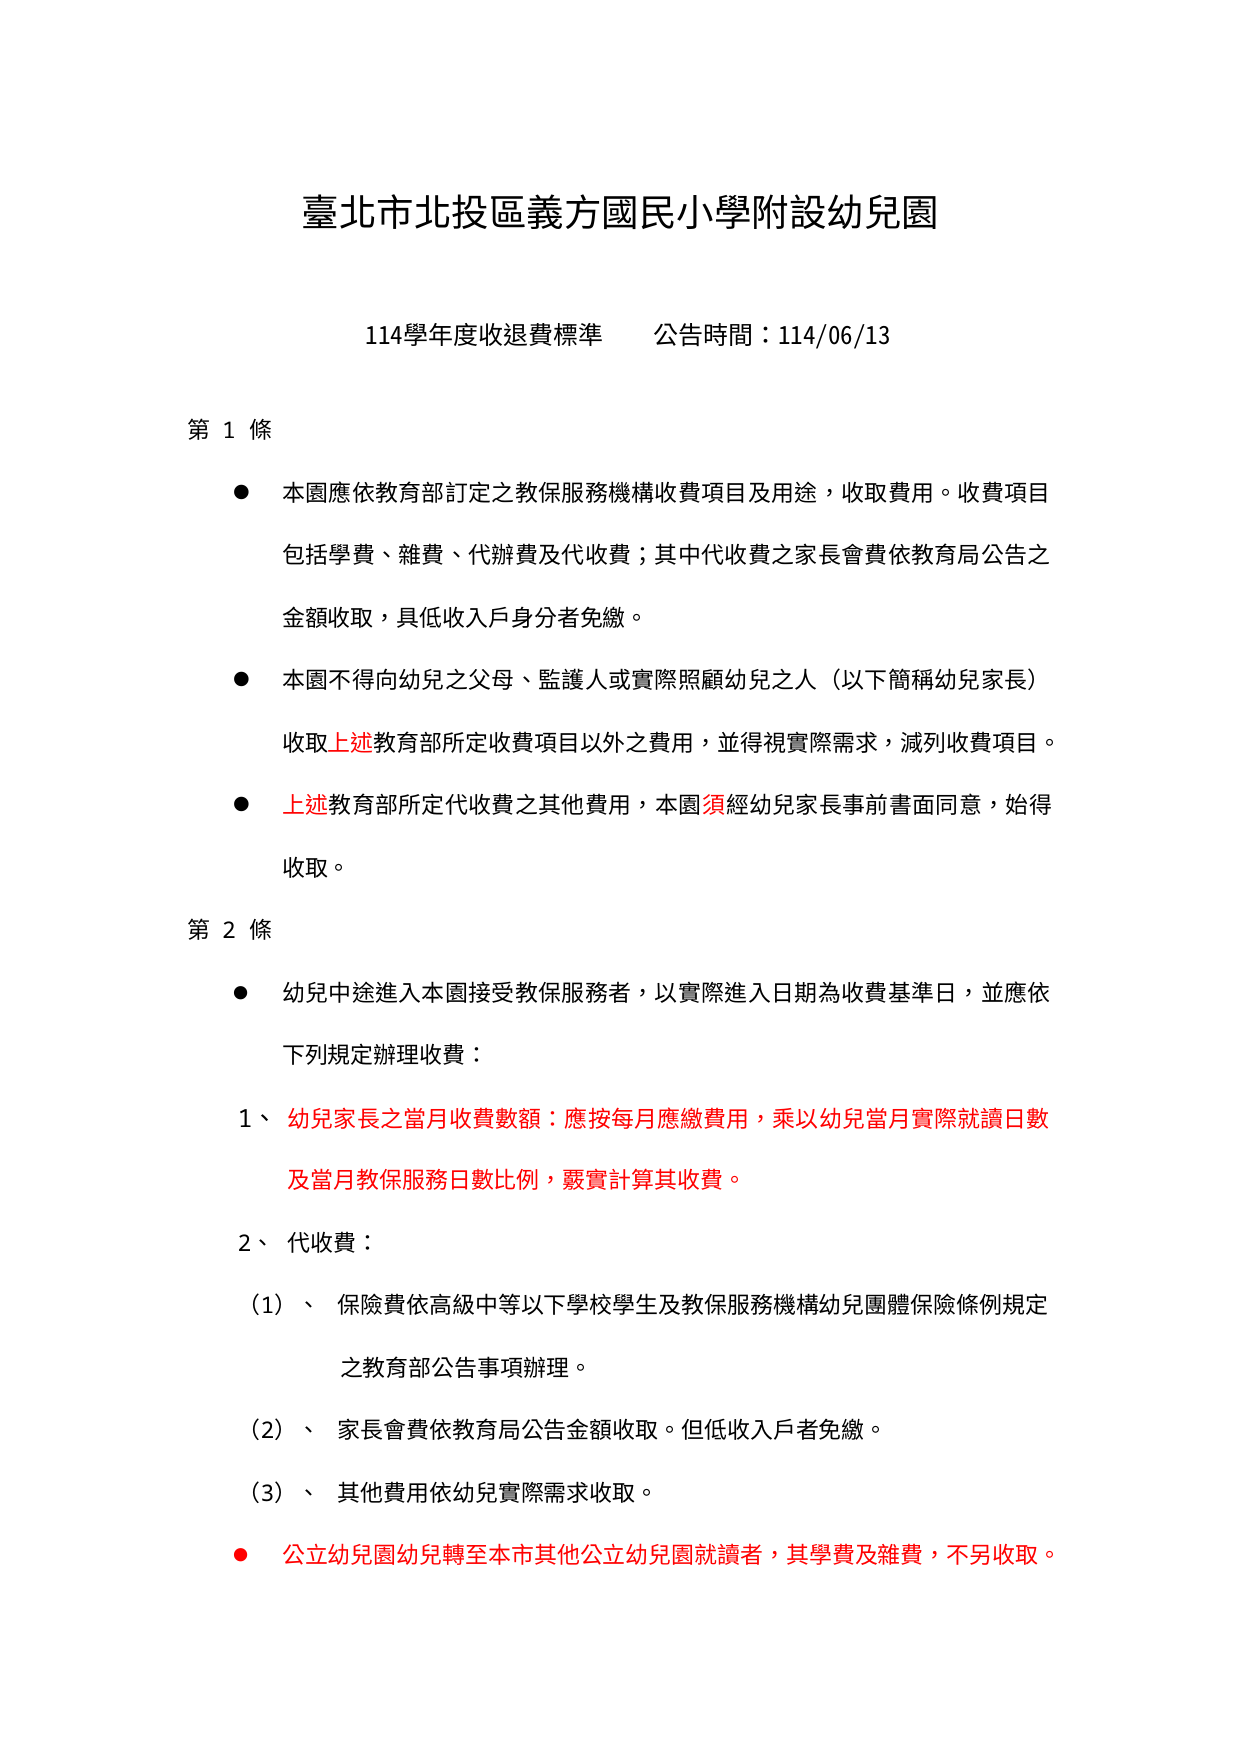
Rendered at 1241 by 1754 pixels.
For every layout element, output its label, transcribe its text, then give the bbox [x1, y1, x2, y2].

list 本園應依教育部訂定之教保服務機構收費項目及用途，收取費用。收費項目包括學費、雜費、代辦費及代收費；其中代收費之家長會費依教育局公告之金額收取，具低收入戶身分者免繳。 [232, 449, 1053, 637]
list 幼兒中途進入本園接受教保服務者，以實際進入日期為收費基準日，並應依下列規定辦理收費： [232, 949, 1053, 1074]
text 第 1 條 [187, 387, 1053, 449]
list 家長會費依教育局公告金額收取。但低收入戶者免繳。 [237, 1387, 1053, 1449]
list 本園不得向幼兒之父母、監護人或實際照顧幼兒之人（以下簡稱幼兒家長）收取上述教育部所定收費項目以外之費用，並得視實際需求，減列收費項目。 [232, 637, 1053, 762]
list 代收費： [237, 1199, 1053, 1262]
list 公立幼兒園幼兒轉至本市其他公立幼兒園就讀者，其學費及雜費，不另收取。 [232, 1512, 1053, 1574]
text 臺北市北投區義方國民小學附設幼兒園 [187, 169, 1053, 231]
list 上述教育部所定代收費之其他費用，本園須經幼兒家長事前書面同意，始得收取。 [232, 762, 1053, 887]
text 之教育部公告事項辦理。 [294, 1324, 978, 1387]
list 幼兒家長之當月收費數額：應按每月應繳費用，乘以幼兒當月實際就讀日數 及當月教保服務日數比例，覈實計算其收費。 [237, 1074, 1053, 1199]
list 保險費依高級中等以下學校學生及教保服務機構幼兒團體保險條例規定 [237, 1262, 1053, 1324]
text 第 2 條 [187, 887, 1053, 949]
list 其他費用依幼兒實際需求收取。 [237, 1449, 1053, 1512]
text 114學年度收退費標準 公告時間：114/06/13 [187, 252, 890, 377]
